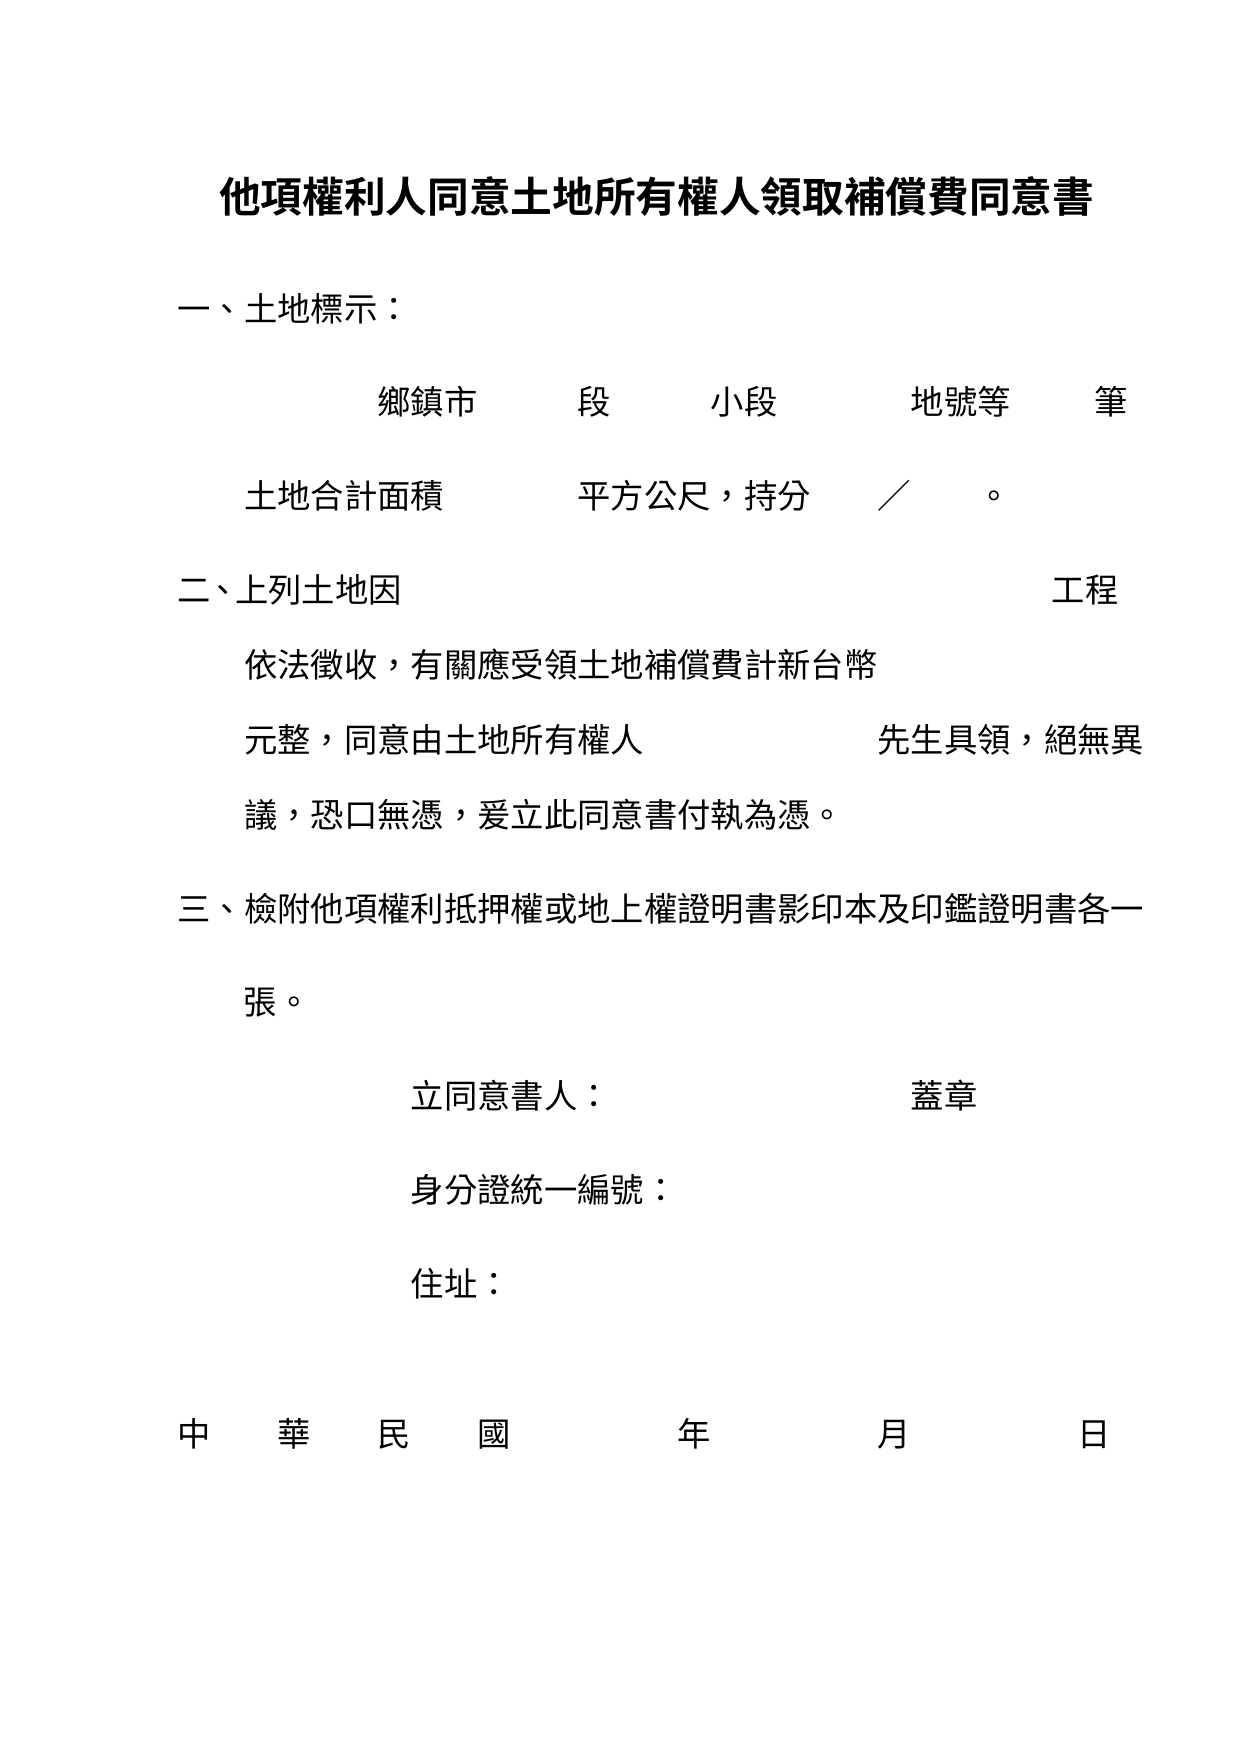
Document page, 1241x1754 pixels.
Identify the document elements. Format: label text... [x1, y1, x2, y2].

text 一、土地標示： [177, 269, 1152, 344]
text 三、檢附他項權利抵押權或地上權證明書影印本及印鑑證明書各一 [177, 869, 1152, 944]
text 中 華 民 國 年 月 日 [177, 1394, 1152, 1469]
text 鄉鎮市 段 小段 地號等 筆 [177, 363, 1152, 438]
text 身分證統一編號： [177, 1150, 1152, 1225]
text 土地合計面積 平方公尺，持分 ／ 。 [177, 456, 1152, 531]
text 他項權利人同意土地所有權人領取補償費同意書 [177, 156, 1152, 231]
text 張。 [244, 963, 1152, 1038]
text 二、上列土地因 工程 依法徵收，有關應受領土地補償費計新台幣 元整，同意由土地所有權人 先生具領，絕無異議，恐口無憑，爰立此同意書付執為憑。 [177, 550, 1152, 850]
text 立同意書人： 蓋章 [177, 1056, 1152, 1131]
text 住址： [177, 1244, 1152, 1319]
